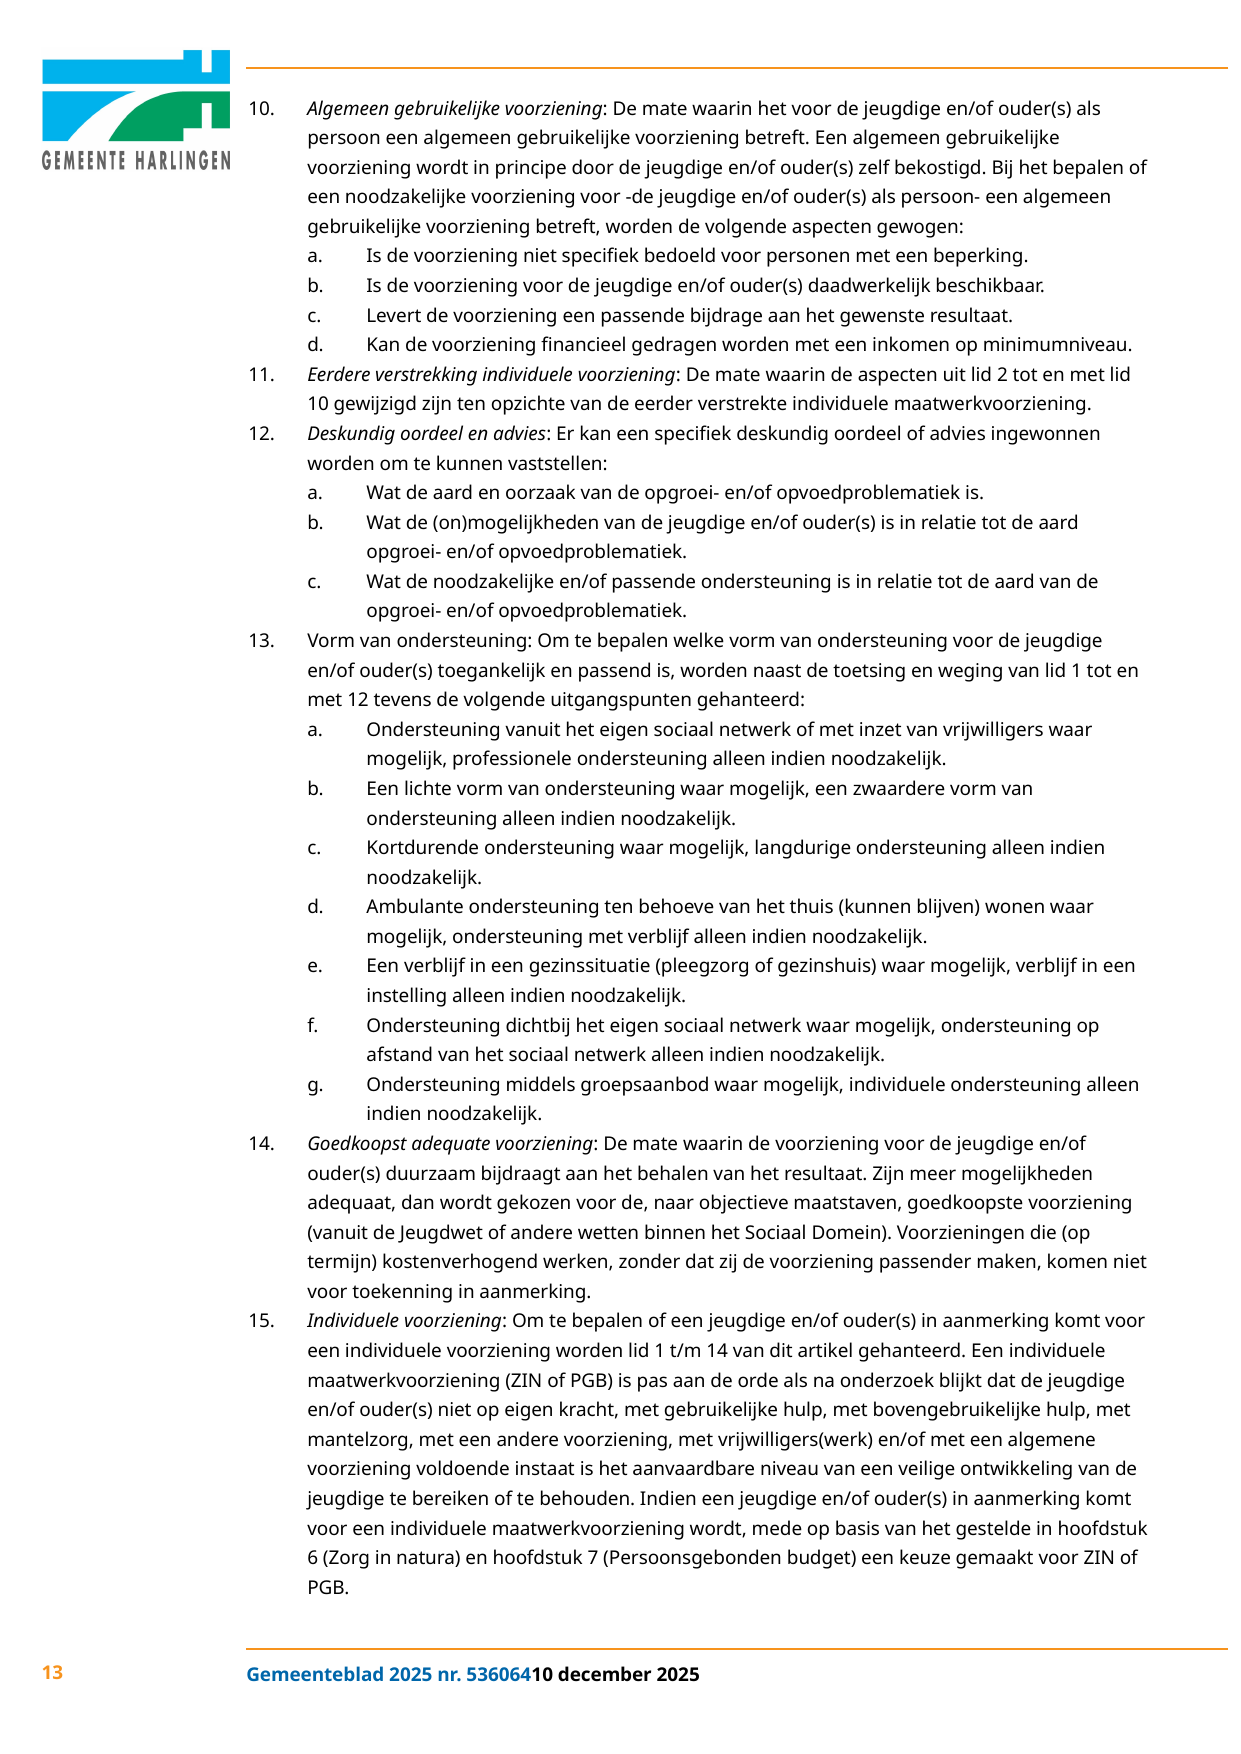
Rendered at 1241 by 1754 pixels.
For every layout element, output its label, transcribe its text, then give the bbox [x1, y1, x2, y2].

list Ambulante ondersteuning ten behoeve van het thuis (kunnen blijven) wonen waar mogelijk, ondersteuning met verblijf alleen indien noodzakelijk. [307, 893, 1152, 949]
list Kan de voorziening financieel gedragen worden met een inkomen op minimumniveau. [307, 331, 1152, 357]
list Kortdurende ondersteuning waar mogelijk, langdurige ondersteuning alleen indien noodzakelijk. [307, 834, 1152, 890]
list Ondersteuning dichtbij het eigen sociaal netwerk waar mogelijk, ondersteuning op afstand van het sociaal netwerk alleen indien noodzakelijk. [307, 1012, 1152, 1067]
list Algemeen gebruikelijke voorziening: De mate waarin het voor de jeugdige en/of ouder(s) als persoon een algemeen gebruikelijke voorziening betreft. Een algemeen gebruikelijke voorziening wordt in principe door de jeugdige en/of ouder(s) zelf bekostigd. Bij het bepalen of een noodzakelijke voorziening voor -de jeugdige en/of ouder(s) als persoon- een algemeen gebruikelijke voorziening betreft, worden de volgende aspecten gewogen: [248, 95, 1152, 239]
list Wat de noodzakelijke en/of passende ondersteuning is in relatie tot de aard van de opgroei- en/of opvoedproblematiek. [307, 568, 1152, 623]
list Individuele voorziening: Om te bepalen of een jeugdige en/of ouder(s) in aanmerking komt voor een individuele voorziening worden lid 1 t/m 14 van dit artikel gehanteerd. Een individuele maatwerkvoorziening (ZIN of PGB) is pas aan de orde als na onderzoek blijkt dat de jeugdige en/of ouder(s) niet op eigen kracht, met gebruikelijke hulp, met bovengebruikelijke hulp, met mantelzorg, met een andere voorziening, met vrijwilligers(werk) en/of met een algemene voorziening voldoende instaat is het aanvaardbare niveau van een veilige ontwikkeling van de jeugdige te bereiken of te behouden. Indien een jeugdige en/of ouder(s) in aanmerking komt voor een individuele maatwerkvoorziening wordt, mede op basis van het gestelde in hoofdstuk 6 (Zorg in natura) en hoofdstuk 7 (Persoonsgebonden budget) een keuze gemaakt voor ZIN of PGB. [248, 1308, 1152, 1600]
list Eerdere verstrekking individuele voorziening: De mate waarin de aspecten uit lid 2 tot en met lid 10 gewijzigd zijn ten opzichte van de eerder verstrekte individuele maatwerkvoorziening. [248, 361, 1152, 416]
list Wat de aard en oorzaak van de opgroei- en/of opvoedproblematiek is. [307, 479, 1152, 505]
list Ondersteuning vanuit het eigen sociaal netwerk of met inzet van vrijwilligers waar mogelijk, professionele ondersteuning alleen indien noodzakelijk. [307, 716, 1152, 771]
picture [41, 47, 231, 172]
list Is de voorziening voor de jeugdige en/of ouder(s) daadwerkelijk beschikbaar. [307, 272, 1152, 298]
list Een lichte vorm van ondersteuning waar mogelijk, een zwaardere vorm van ondersteuning alleen indien noodzakelijk. [307, 775, 1152, 831]
list Een verblijf in een gezinssituatie (pleegzorg of gezinshuis) waar mogelijk, verblijf in een instelling alleen indien noodzakelijk. [307, 953, 1152, 1008]
list Levert de voorziening een passende bijdrage aan het gewenste resultaat. [307, 302, 1152, 328]
list Vorm van ondersteuning: Om te bepalen welke vorm van ondersteuning voor de jeugdige en/of ouder(s) toegankelijk en passend is, worden naast de toetsing en weging van lid 1 tot en met 12 tevens de volgende uitgangspunten gehanteerd: [248, 627, 1152, 712]
list Goedkoopst adequate voorziening: De mate waarin de voorziening voor de jeugdige en/of ouder(s) duurzaam bijdraagt aan het behalen van het resultaat. Zijn meer mogelijkheden adequaat, dan wordt gekozen voor de, naar objectieve maatstaven, goedkoopste voorziening (vanuit de Jeugdwet of andere wetten binnen het Sociaal Domein). Voorzieningen die (op termijn) kostenverhogend werken, zonder dat zij de voorziening passender maken, komen niet voor toekenning in aanmerking. [248, 1130, 1152, 1304]
list Ondersteuning middels groepsaanbod waar mogelijk, individuele ondersteuning alleen indien noodzakelijk. [307, 1071, 1152, 1126]
list Deskundig oordeel en advies: Er kan een specifiek deskundig oordeel of advies ingewonnen worden om te kunnen vaststellen: [248, 420, 1152, 476]
list Is de voorziening niet specifiek bedoeld voor personen met een beperking. [307, 243, 1152, 268]
list Wat de (on)mogelijkheden van de jeugdige en/of ouder(s) is in relatie tot de aard opgroei- en/of opvoedproblematiek. [307, 509, 1152, 564]
